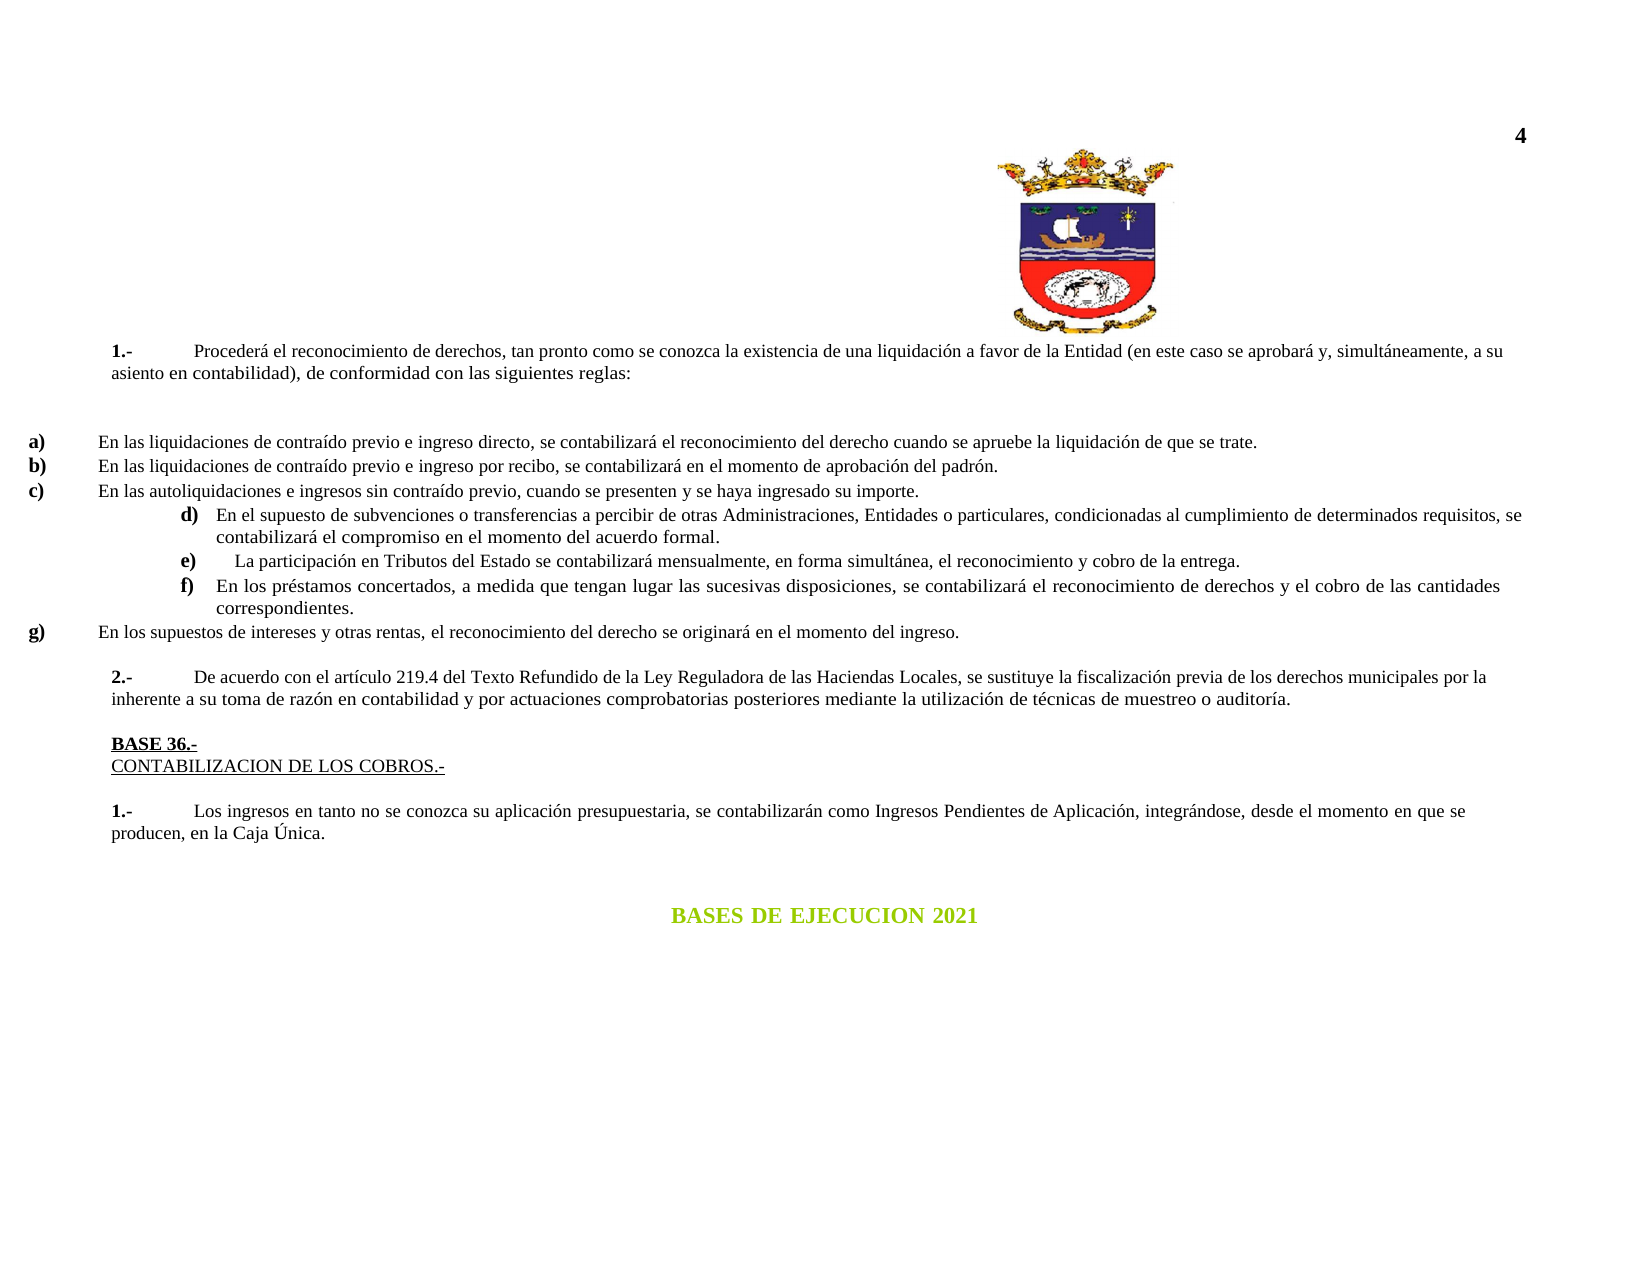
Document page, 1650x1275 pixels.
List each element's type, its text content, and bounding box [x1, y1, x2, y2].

text 1.- Procederá el reconocimiento de derechos, tan pronto como se conozca la existencia de una liquidación a favor de la Entidad (en este caso se aprobará y, simultáneamente, a su asiento en contabilidad), de conformidad con las siguientes reglas: [111, 339, 1538, 383]
list En las autoliquidaciones e ingresos sin contraído previo, cuando se presenten y se haya ingresado su importe. [28, 478, 1550, 502]
text CONTABILIZACION DE LOS COBROS.- [111, 755, 1550, 777]
list En las liquidaciones de contraído previo e ingreso directo, se contabilizará el reconocimiento del derecho cuando se apruebe la liquidación de que se trate. [28, 429, 1550, 453]
subtitle BASE 36.- [111, 733, 1550, 754]
text 4 [98, 122, 1526, 148]
list La participación en Tributos del Estado se contabilizará mensualmente, en forma simultánea, el reconocimiento y cobro de la entrega. [180, 548, 1550, 572]
text BASES DE EJECUCION 2021 [99, 902, 1549, 928]
list En el supuesto de subvenciones o transferencias a percibir de otras Administraciones, Entidades o particulares, condicionadas al cumplimiento de determinados requisitos, se contabilizará el compromiso en el momento del acuerdo formal. [180, 502, 1539, 548]
list En los supuestos de intereses y otras rentas, el reconocimiento del derecho se originará en el momento del ingreso. [28, 619, 1550, 643]
text 1.- Los ingresos en tanto no se conozca su aplicación presupuestaria, se contabilizarán como Ingresos Pendientes de Aplicación, integrándose, desde el momento en que se producen, en la Caja Única. [111, 800, 1539, 844]
list En las liquidaciones de contraído previo e ingreso por recibo, se contabilizará en el momento de aprobación del padrón. [28, 453, 1550, 477]
list En los préstamos concertados, a medida que tengan lugar las sucesivas disposiciones, se contabilizará el reconocimiento de derechos y el cobro de las cantidades correspondientes. [180, 573, 1539, 618]
text 2.- De acuerdo con el artículo 219.4 del Texto Refundido de la Ley Reguladora de las Haciendas Locales, se sustituye la fiscalización previa de los derechos municipales por la inherente a su toma de razón en contabilidad y por actuaciones comprobatorias posteriores mediante la utilización de técnicas de muestreo o auditoría. [111, 666, 1539, 710]
